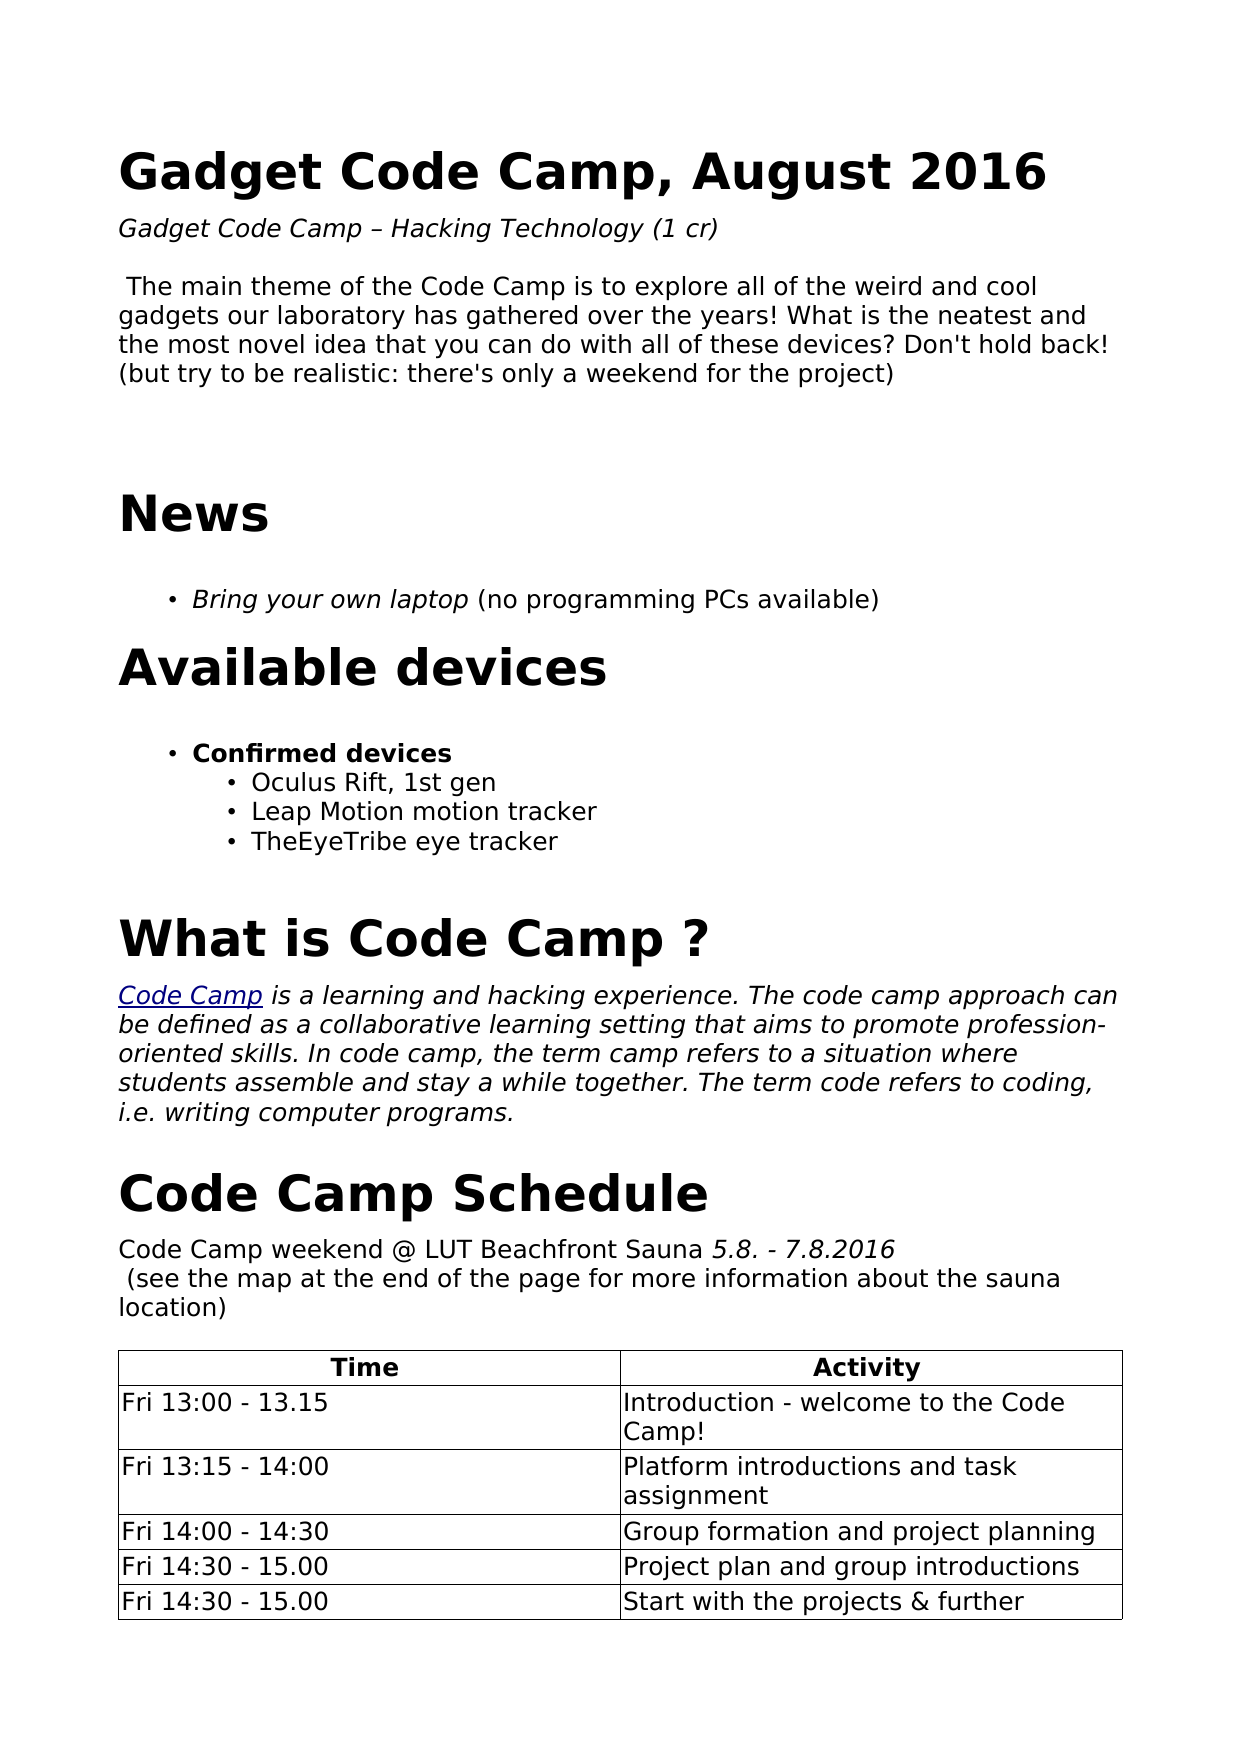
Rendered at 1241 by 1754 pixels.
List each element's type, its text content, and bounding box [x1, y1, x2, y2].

table_cell Fri 14:30 - 15.00 [119, 1585, 620, 1619]
table_cell Fri 13:15 - 14:00 [119, 1450, 620, 1514]
table_header Time [119, 1351, 620, 1385]
list Oculus Rift, 1st gen [236, 768, 1122, 798]
subtitle What is Code Camp ? [118, 910, 1122, 969]
list Leap Motion motion tracker [236, 798, 1122, 827]
list Confirmed devices [177, 739, 1122, 768]
subtitle Code Camp Schedule [118, 1164, 1122, 1223]
list TheEyeTribe eye tracker [236, 827, 1122, 856]
text Code Camp is a learning and hacking experience. The code camp approach can be defined as a collaborative learning setting that aims to promote profession-oriented skills. In code camp, the term camp refers to a situation where students assemble and stay a while together. The term code refers to coding, i.e. writing computer programs. [118, 981, 1122, 1127]
subtitle News [118, 485, 1122, 543]
subtitle Gadget Code Camp, August 2016 [118, 143, 1122, 201]
table_cell Group formation and project planning [621, 1515, 1122, 1549]
table_header Activity [621, 1351, 1122, 1385]
table_cell Fri 13:00 - 13.15 [119, 1386, 620, 1449]
text Gadget Code Camp – Hacking Technology (1 cr) The main theme of the Code Camp is to explore all of the weird and cool gadgets our laboratory has gathered over the years! What is the neatest and the most novel idea that you can do with all of these devices? Don't hold back! (but try to be realistic: there's only a weekend for the project) [118, 214, 1122, 447]
list Bring your own laptop (no programming PCs available) [177, 585, 1122, 614]
table_cell Fri 14:00 - 14:30 [119, 1515, 620, 1549]
table_cell Introduction - welcome to the Code Camp! [621, 1386, 1122, 1449]
table_cell Fri 14:30 - 15.00 [119, 1550, 620, 1584]
subtitle Available devices [118, 639, 1122, 697]
text Code Camp weekend @ LUT Beachfront Sauna 5.8. - 7.8.2016 (see the map at the end of the page for more information about the sauna location) [118, 1235, 1122, 1323]
table_cell Start with the projects & further [621, 1585, 1122, 1619]
table_cell Project plan and group introductions [621, 1550, 1122, 1584]
table_cell Platform introductions and task assignment [621, 1450, 1122, 1514]
